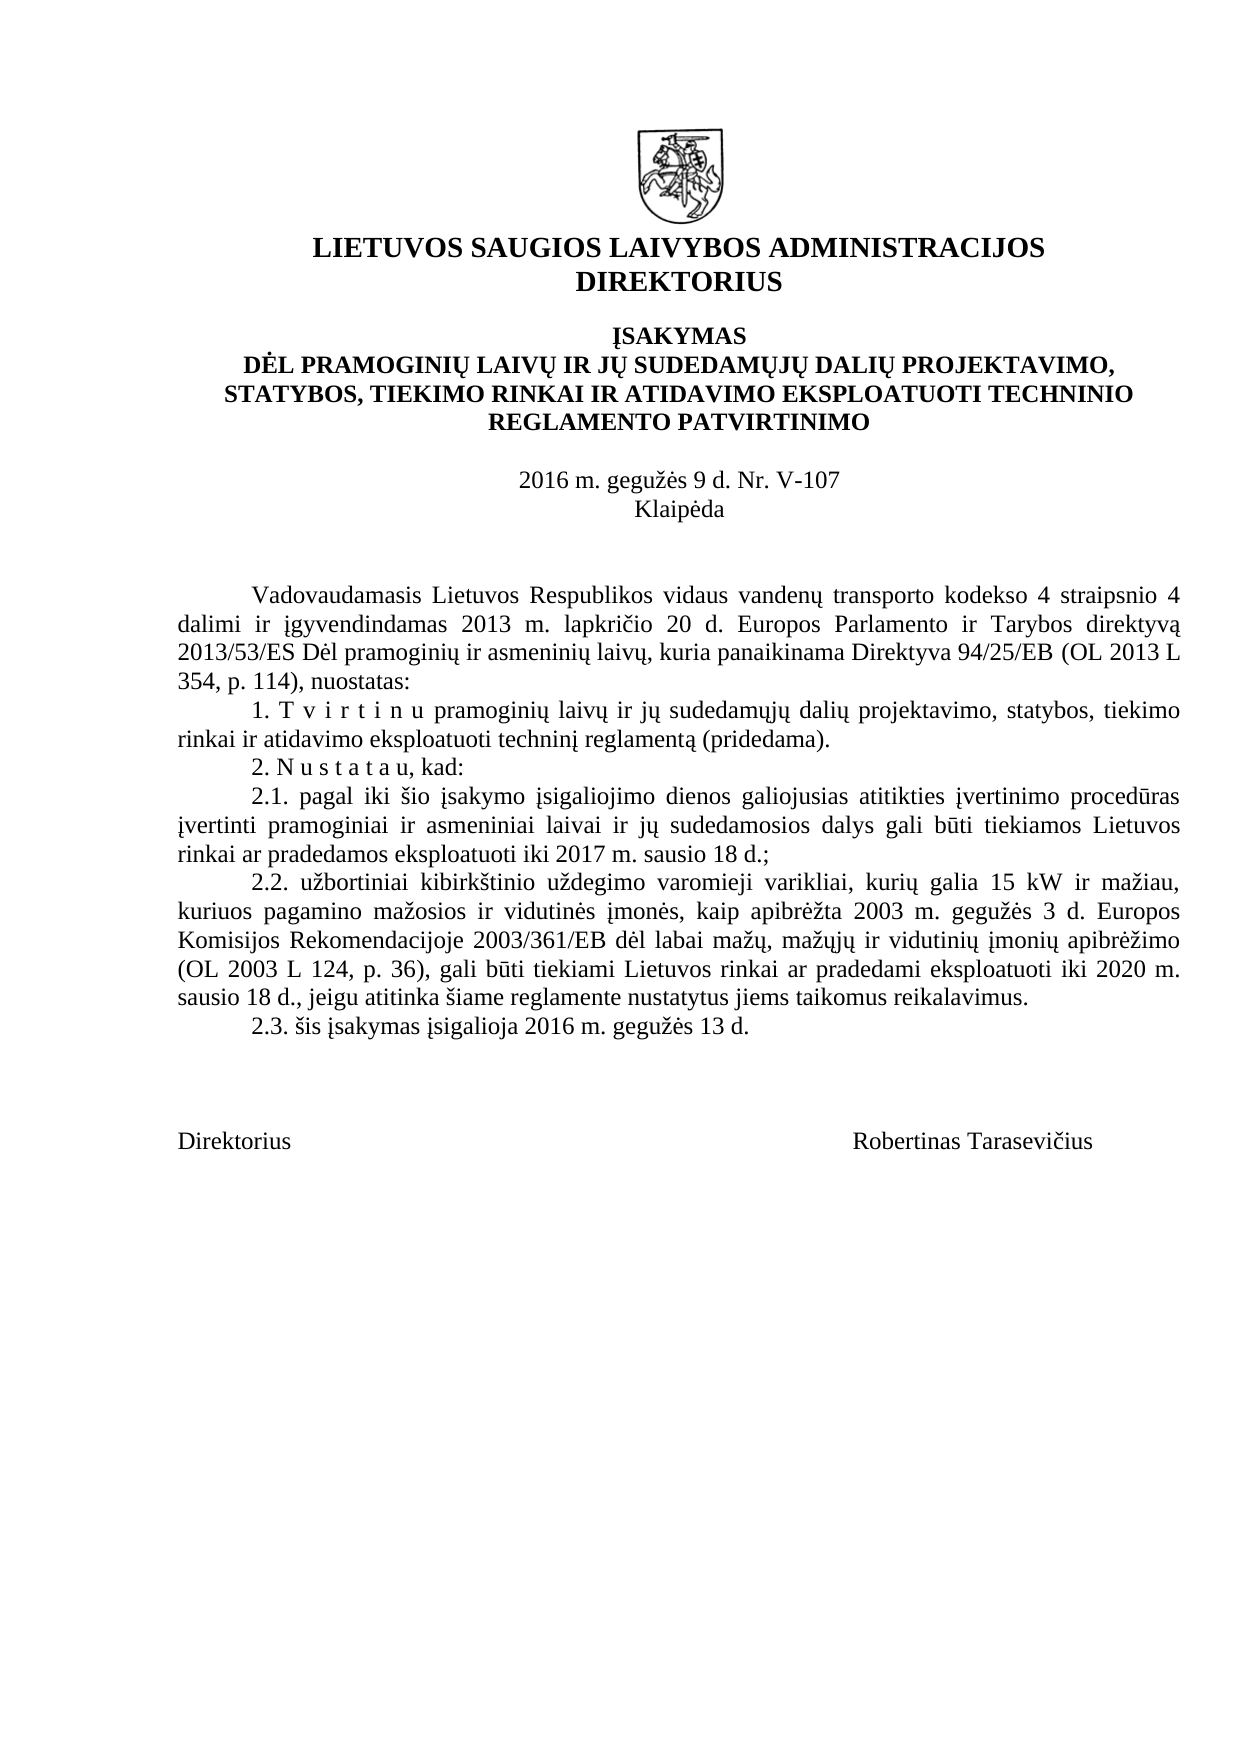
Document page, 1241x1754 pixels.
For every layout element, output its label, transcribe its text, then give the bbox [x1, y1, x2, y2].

text 2.3. šis įsakymas įsigalioja 2016 m. gegužės 13 d. [177, 1011, 1181, 1040]
text ĮSAKYMAS [177, 321, 1181, 350]
text 1. T v i r t i n u pramoginių laivų ir jų sudedamųjų dalių projektavimo, statybos, tiekimo rinkai ir atidavimo eksploatuoti techninį reglamentą (pridedama). [177, 695, 1181, 752]
text 2. N u s t a t a u, kad: [177, 752, 1181, 781]
text Direktorius [177, 264, 1181, 297]
text Lietuvos saugios laivybos administracijos [177, 230, 1181, 264]
text Vadovaudamasis Lietuvos Respublikos vidaus vandenų transporto kodekso 4 straipsnio 4 dalimi ir įgyvendindamas 2013 m. lapkričio 20 d. Europos Parlamento ir Tarybos direktyvą 2013/53/ES Dėl pramoginių ir asmeninių laivų, kuria panaikinama Direktyva 94/25/EB (OL 2013 L 354, p. 114), nuostatas: [177, 580, 1181, 695]
text 2016 m. gegužės 9 d. Nr. V-107 [177, 465, 1181, 494]
text DĖL PRAMOGINIŲ LAIVŲ IR JŲ SUDEDAMŲJŲ DALIŲ PROJEKTAVIMO, STATYBOS, TIEKIMO RINKAI IR ATIDAVIMO EKSPLOATUOTI TECHNINIO REGLAMENTO PATVIRTINIMO [177, 350, 1181, 436]
text Klaipėda [177, 494, 1181, 522]
text 2.2. užbortiniai kibirkštinio uždegimo varomieji varikliai, kurių galia 15 kW ir mažiau, kuriuos pagamino mažosios ir vidutinės įmonės, kaip apibrėžta 2003 m. gegužės 3 d. Europos Komisijos Rekomendacijoje 2003/361/EB dėl labai mažų, mažųjų ir vidutinių įmonių apibrėžimo (OL 2003 L 124, p. 36), gali būti tiekiami Lietuvos rinkai ar pradedami eksploatuoti iki 2020 m. sausio 18 d., jeigu atitinka šiame reglamente nustatytus jiems taikomus reikalavimus. [177, 867, 1181, 1011]
text 2.1. pagal iki šio įsakymo įsigaliojimo dienos galiojusias atitikties įvertinimo procedūras įvertinti pramoginiai ir asmeniniai laivai ir jų sudedamosios dalys gali būti tiekiamos Lietuvos rinkai ar pradedamos eksploatuoti iki 2017 m. sausio 18 d.; [177, 781, 1181, 867]
text Direktorius Robertinas Tarasevičius [177, 1126, 1181, 1155]
